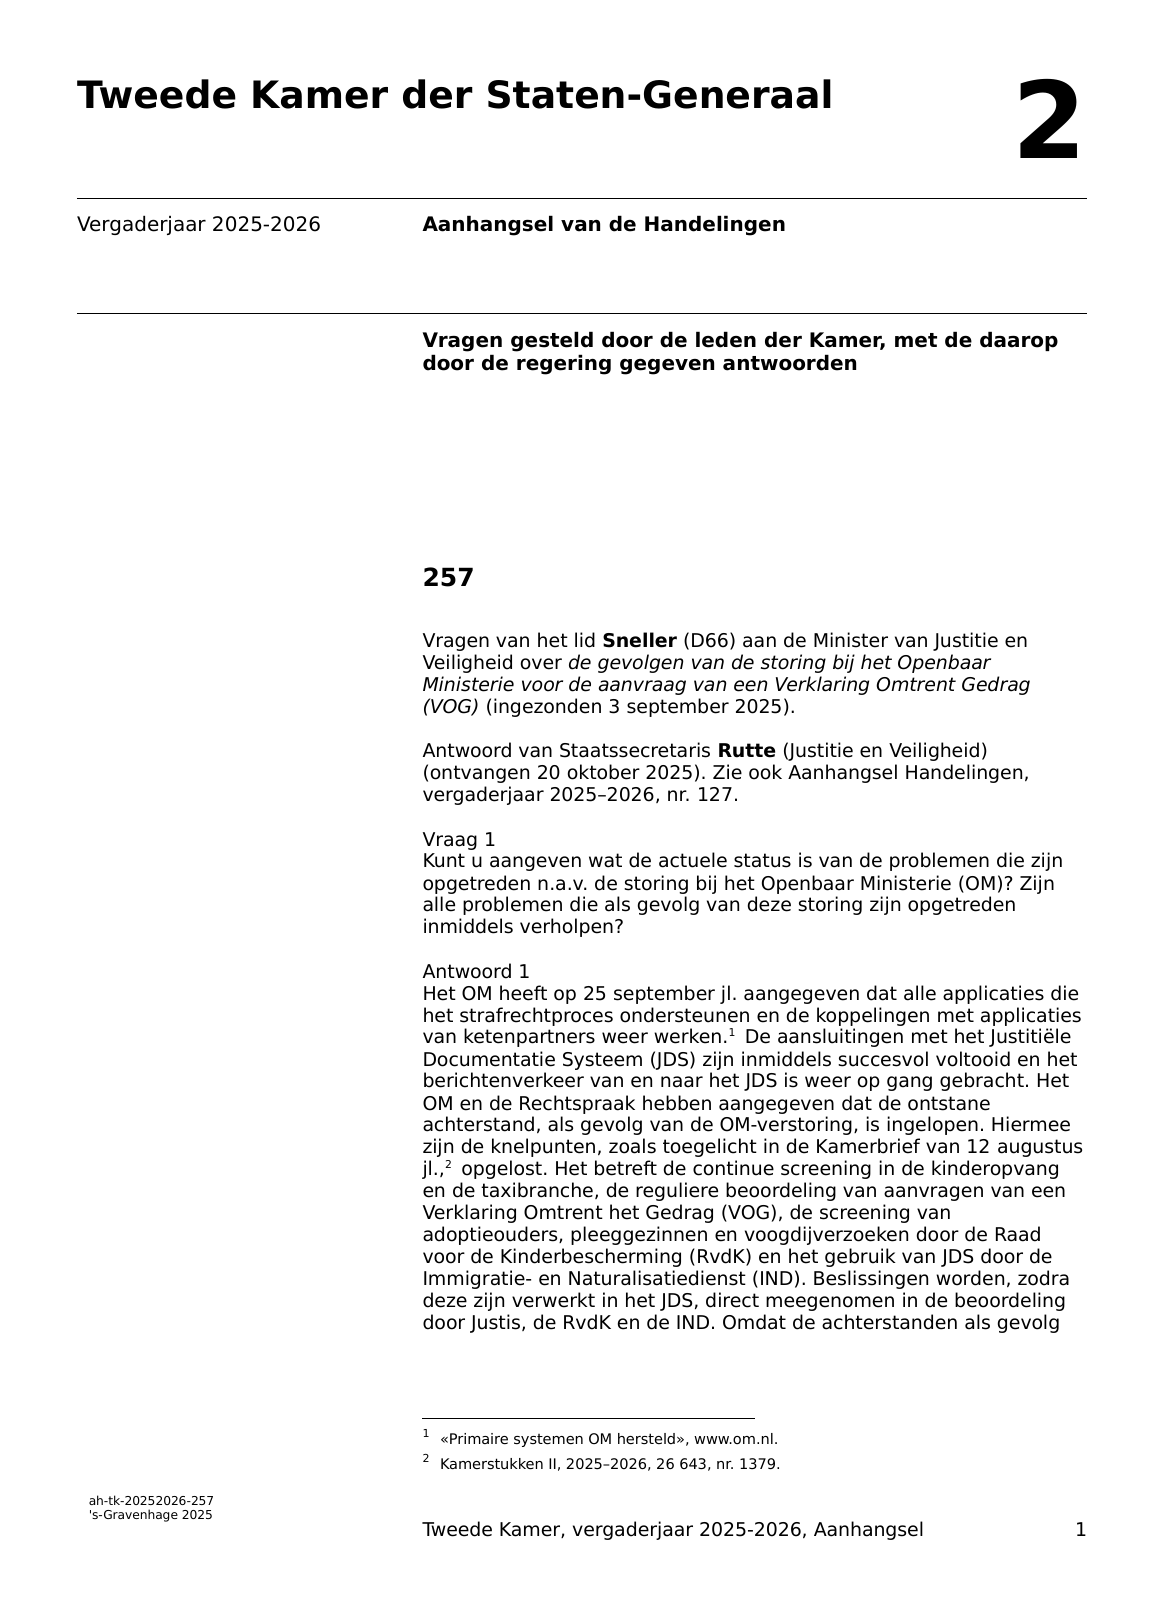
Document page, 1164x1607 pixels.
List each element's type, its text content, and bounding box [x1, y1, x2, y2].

table_header Tweede Kamer der Staten-Generaal [77, 59, 886, 198]
table_cell [77, 314, 422, 375]
table_cell Aanhangsel van de Handelingen [422, 199, 1087, 313]
text Antwoord 1 [422, 961, 1087, 982]
table_cell Vergaderjaar 2025-2026 [77, 199, 422, 313]
text Het OM heeft op 25 september jl. aangegeven dat alle applicaties die het strafrechtproces ondersteunen en de koppelingen met applicaties van ketenpartners weer werken. De aansluitingen met het Justitiële Documentatie Systeem (JDS) zijn inmiddels succesvol voltooid en het berichtenverkeer van en naar het JDS is weer op gang gebracht. Het OM en de Rechtspraak hebben aangegeven dat de ontstane achterstand, als gevolg van de OM-verstoring, is ingelopen. Hiermee zijn de knelpunten, zoals toegelicht in de Kamerbrief van 12 augustus jl., opgelost. Het betreft de continue screening in de kinderopvang en de taxibranche, de reguliere beoordeling van aanvragen van een Verklaring Omtrent het Gedrag (VOG), de screening van adoptieouders, pleeggezinnen en voogdijverzoeken door de Raad voor de Kinderbescherming (RvdK) en het gebruik van JDS door de Immigratie- en Naturalisatiedienst (IND). Beslissingen worden, zodra deze zijn verwerkt in het JDS, direct meegenomen in de beoordeling door Justis, de RvdK en de IND. Omdat de achterstanden als gevolg [422, 982, 1087, 1334]
text Vraag 1 [422, 828, 1087, 850]
text Antwoord van Staatssecretaris Rutte (Justitie en Veiligheid) (ontvangen 20 oktober 2025). Zie ook Aanhangsel Handelingen, vergaderjaar 2025–2026, nr. 127. [422, 740, 1087, 806]
table_header 2 [886, 59, 1087, 198]
table_cell Vragen gesteld door de leden der Kamer, met de daarop door de regering gegeven antwoorden [422, 314, 1087, 375]
text Kamerstukken II, 2025–2026, 26 643, nr. 1379. [422, 1452, 1087, 1474]
text Vragen van het lid Sneller (D66) aan de Minister van Justitie en Veiligheid over de gevolgen van de storing bij het Openbaar Ministerie voor de aanvraag van een Verklaring Omtrent Gedrag (VOG) (ingezonden 3 september 2025). [422, 630, 1087, 718]
text «Primaire systemen OM hersteld», www.om.nl. [422, 1427, 1087, 1449]
text Kunt u aangeven wat de actuele status is van de problemen die zijn opgetreden n.a.v. de storing bij het Openbaar Ministerie (OM)? Zijn alle problemen die als gevolg van deze storing zijn opgetreden inmiddels verholpen? [422, 850, 1087, 938]
text 's-Gravenhage 2025 [88, 1508, 323, 1522]
text 257 [422, 563, 1087, 592]
text ah-tk-20252026-257 [88, 1494, 323, 1508]
